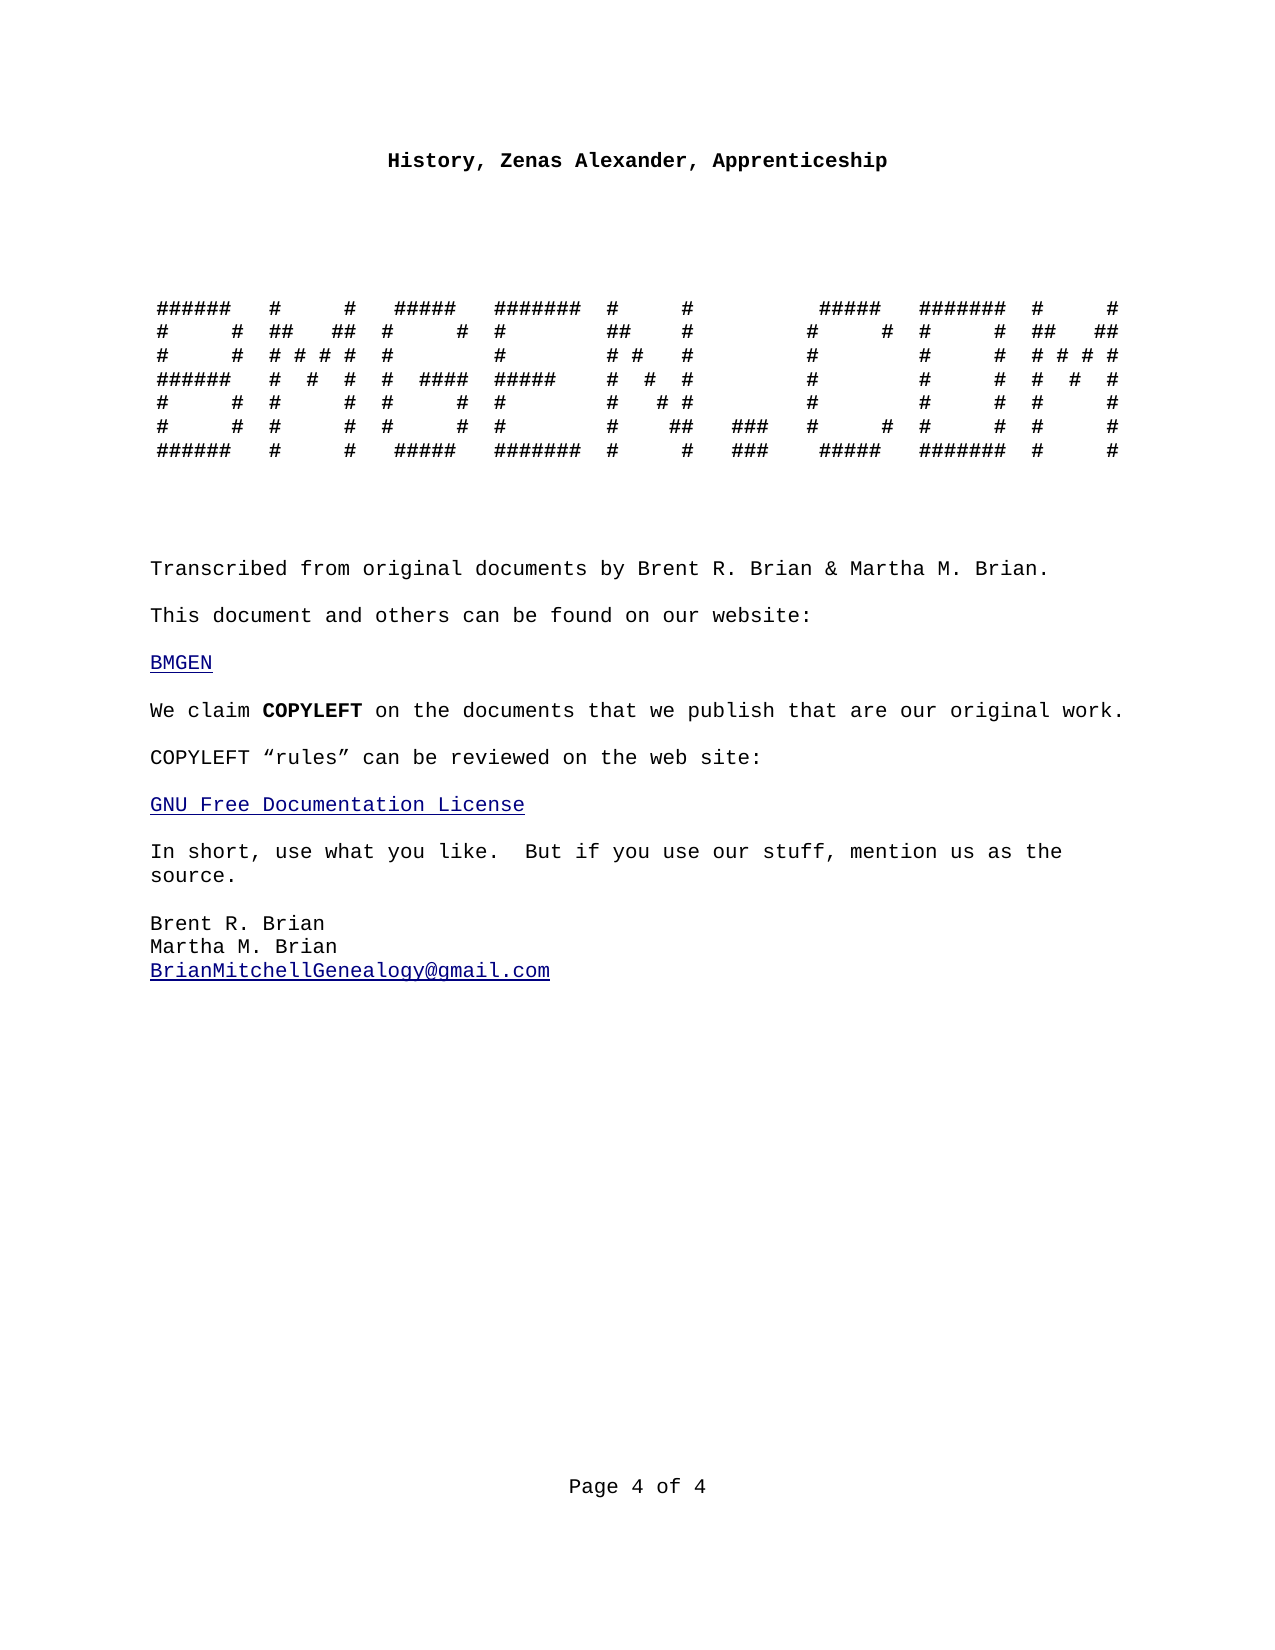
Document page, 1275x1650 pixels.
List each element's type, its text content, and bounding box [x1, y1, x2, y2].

text Transcribed from original documents by Brent R. Brian & Martha M. Brian. [150, 558, 1125, 581]
text Brent R. Brian [150, 912, 1125, 936]
text BMGEN [150, 652, 1125, 676]
text ###### # # ##### ####### # # ### ##### ####### # # [150, 439, 1125, 463]
text # # # # # # # # # # # # # # # [150, 392, 1125, 416]
text In short, use what you like. But if you use our stuff, mention us as the source. [150, 842, 1125, 889]
text COPYLEFT “rules” can be reviewed on the web site: [150, 747, 1125, 771]
text ###### # # # # #### ##### # # # # # # # # # [150, 369, 1125, 392]
text # # # # # # # # ## ### # # # # # # [150, 416, 1125, 439]
text Martha M. Brian [150, 936, 1125, 960]
text This document and others can be found on our website: [150, 605, 1125, 629]
text We claim COPYLEFT on the documents that we publish that are our original work. [150, 700, 1125, 723]
text ###### # # ##### ####### # # ##### ####### # # [150, 298, 1125, 321]
text # # # # # # # # # # # # # # # # # # [150, 345, 1125, 369]
text # # ## ## # # # ## # # # # # ## ## [150, 321, 1125, 345]
text GNU Free Documentation License [150, 794, 1125, 818]
text BrianMitchellGenealogy@gmail.com [150, 960, 1125, 983]
